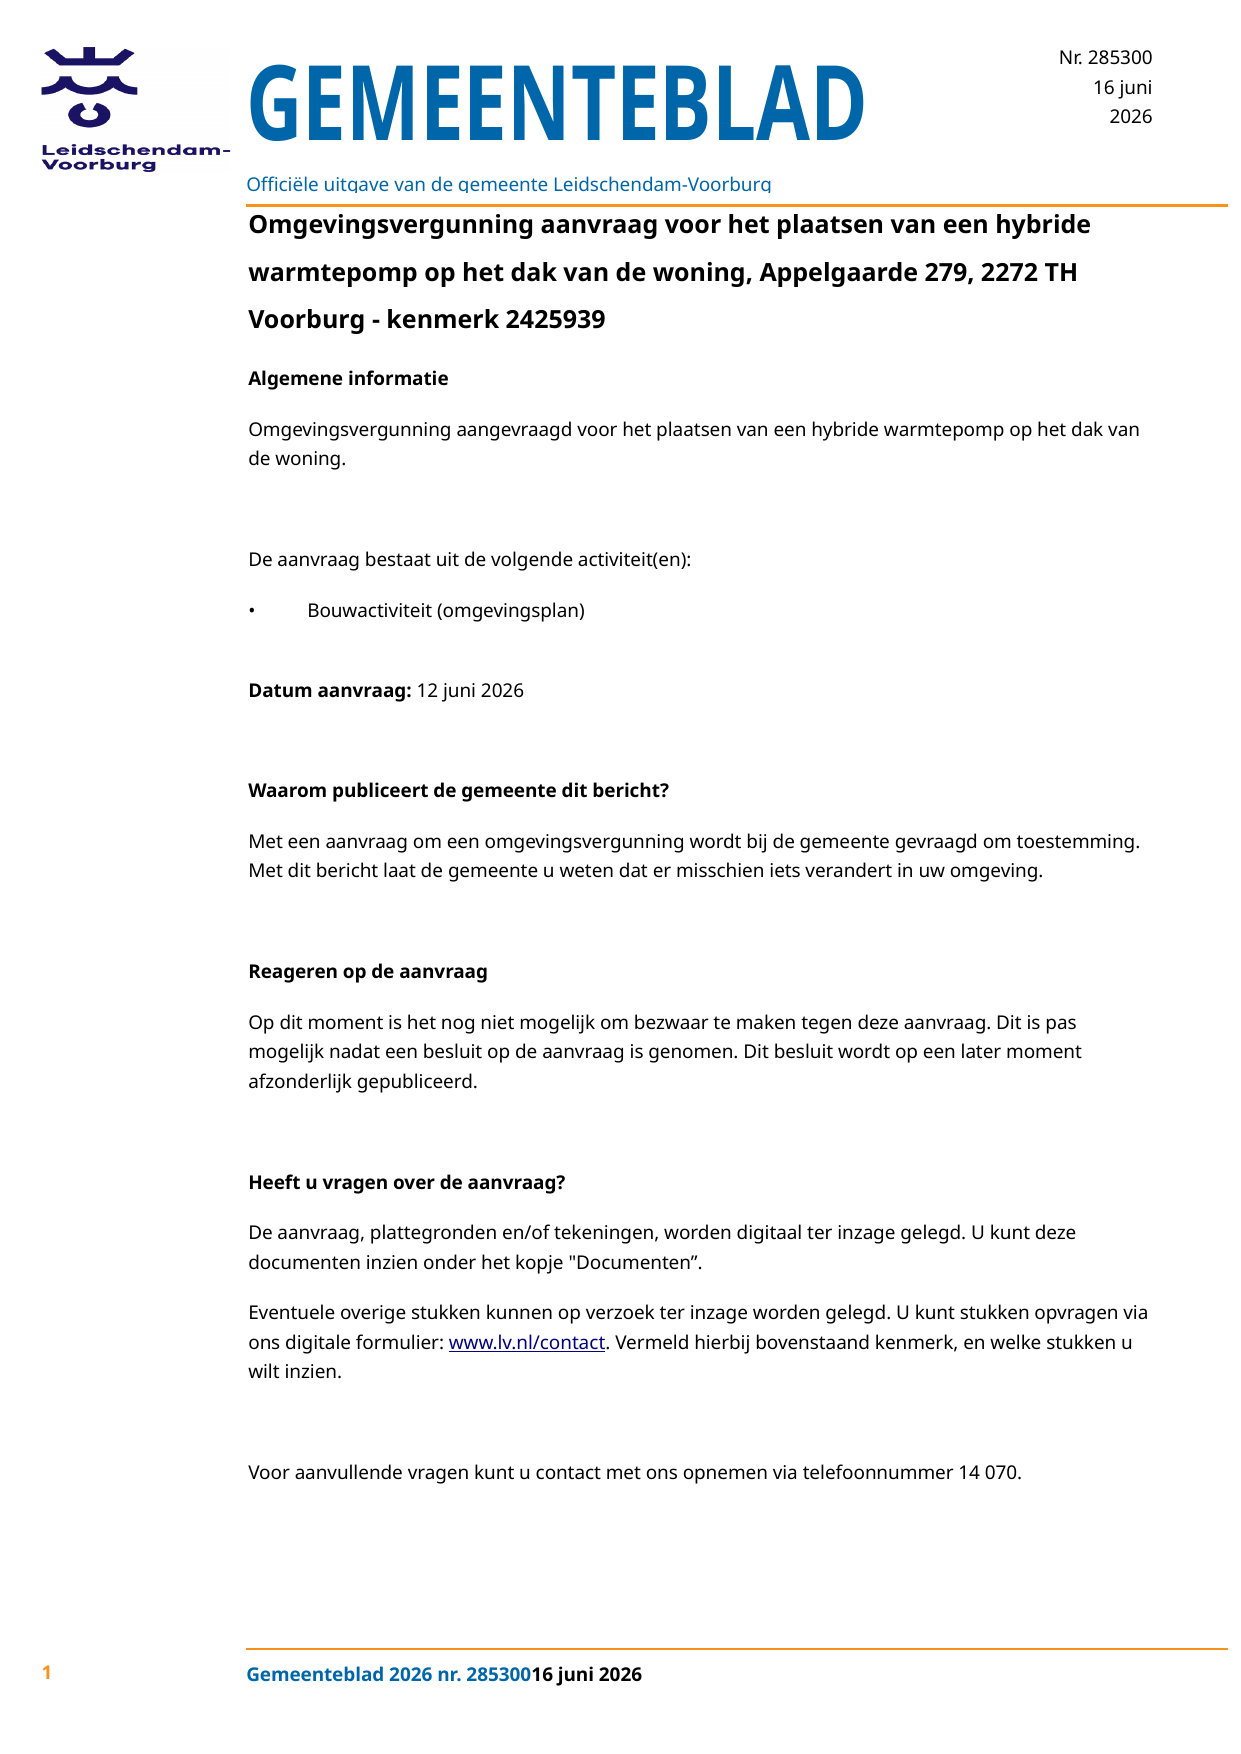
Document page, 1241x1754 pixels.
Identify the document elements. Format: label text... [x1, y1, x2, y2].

text Datum aanvraag: 12 juni 2026 [248, 677, 1152, 702]
text Algemene informatie [248, 366, 1152, 391]
text De aanvraag, plattegronden en/of tekeningen, worden digitaal ter inzage gelegd. U kunt deze documenten inzien onder het kopje "Documenten”. [248, 1219, 1152, 1274]
text Omgevingsvergunning aangevraagd voor het plaatsen van een hybride warmtepomp op het dak van de woning. [248, 416, 1152, 471]
text Reageren op de aanvraag [248, 958, 1152, 984]
picture [41, 47, 231, 172]
text Eventuele overige stukken kunnen op verzoek ter inzage worden gelegd. U kunt stukken opvragen via ons digitale formulier: www.lv.nl/contact. Vermeld hierbij bovenstaand kenmerk, en welke stukken u wilt inzien. [248, 1299, 1152, 1384]
text Omgevingsvergunning aanvraag voor het plaatsen van een hybride warmtepomp op het dak van de woning, Appelgaarde 279, 2272 TH Voorburg - kenmerk 2425939 [248, 207, 1152, 336]
text De aanvraag bestaat uit de volgende activiteit(en): [248, 546, 1152, 572]
text Waarom publiceert de gemeente dit bericht? [248, 778, 1152, 803]
list Bouwactiviteit (omgevingsplan) [248, 597, 1152, 622]
text Voor aanvullende vragen kunt u contact met ons opnemen via telefoonnummer 14 070. [248, 1459, 1152, 1485]
text Met een aanvraag om een omgevingsvergunning wordt bij de gemeente gevraagd om toestemming. Met dit bericht laat de gemeente u weten dat er misschien iets verandert in uw omgeving. [248, 828, 1152, 883]
text Op dit moment is het nog niet mogelijk om bezwaar te maken tegen deze aanvraag. Dit is pas mogelijk nadat een besluit op de aanvraag is genomen. Dit besluit wordt op een later moment afzonderlijk gepubliceerd. [248, 1009, 1152, 1094]
text Heeft u vragen over de aanvraag? [248, 1169, 1152, 1194]
